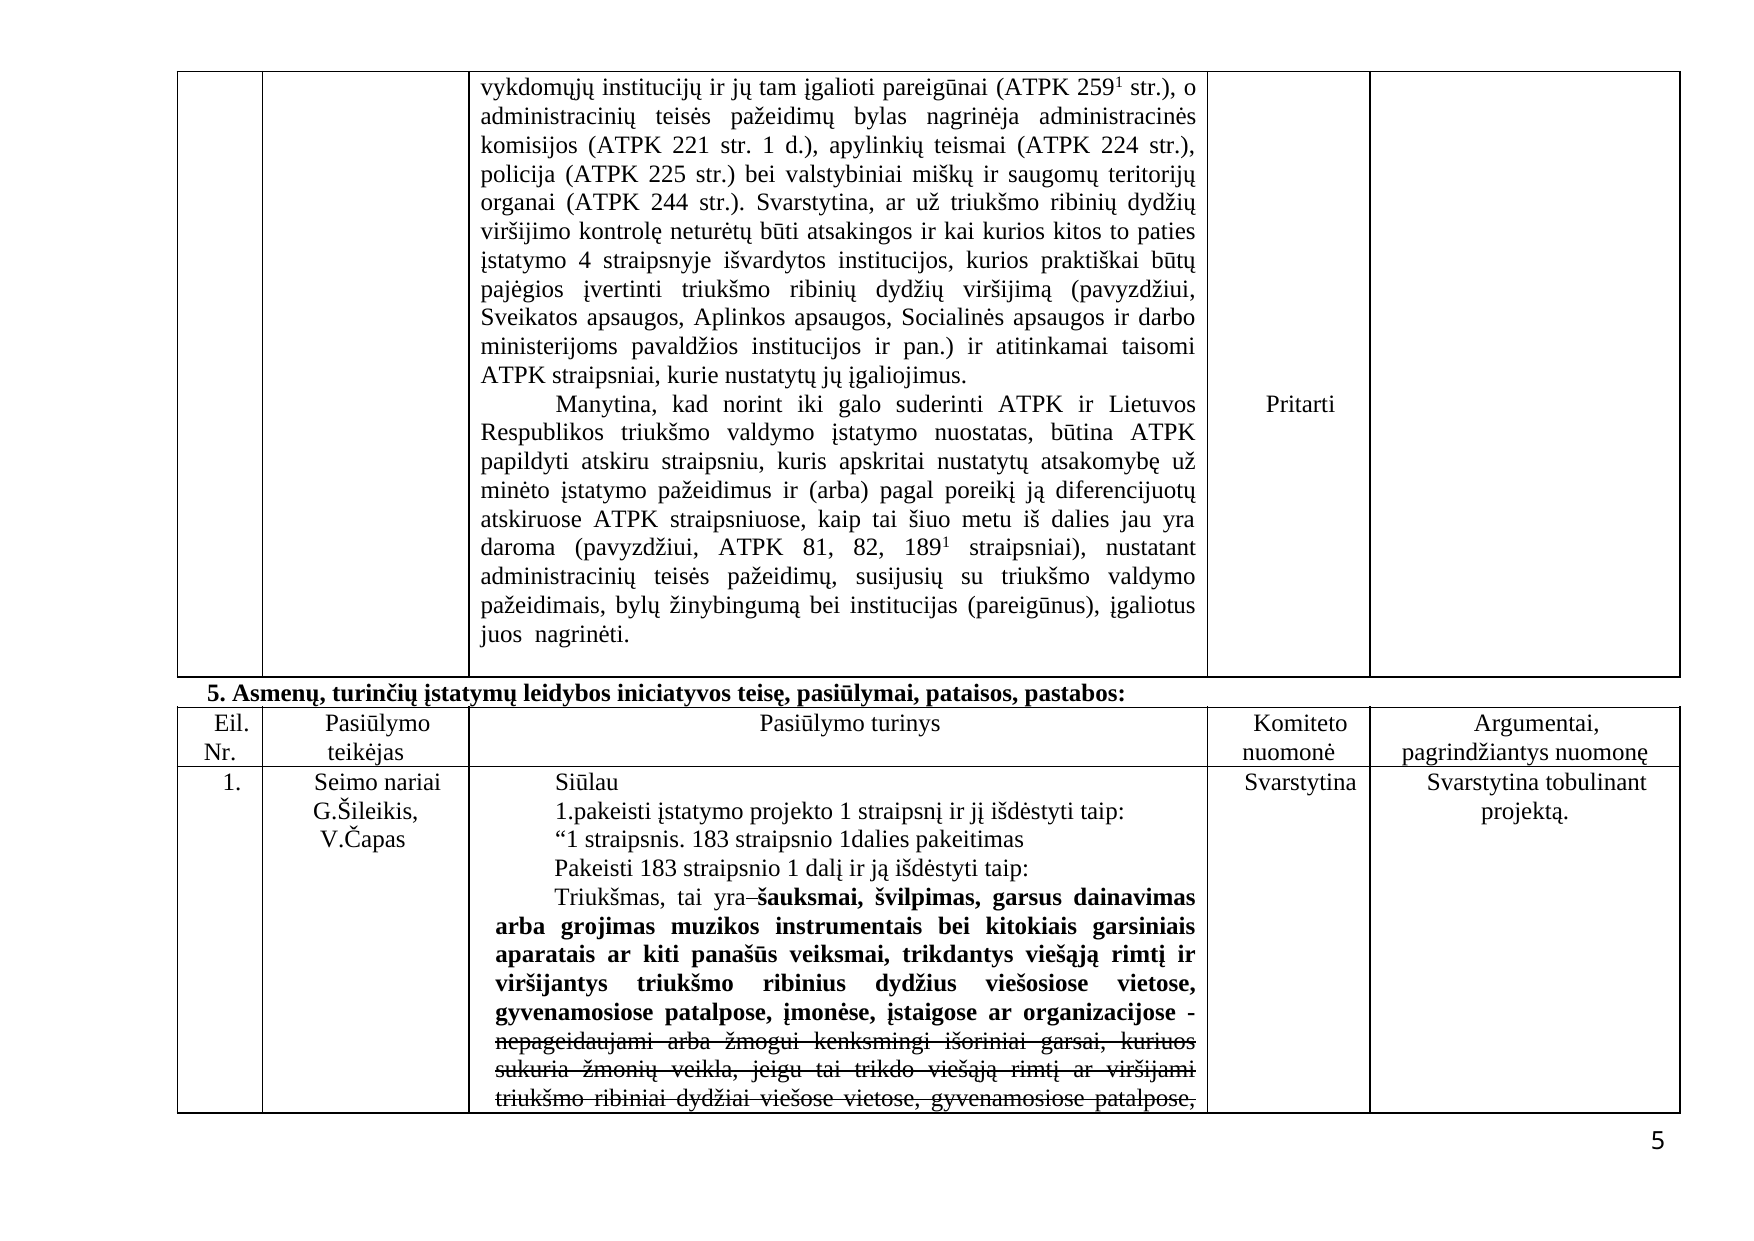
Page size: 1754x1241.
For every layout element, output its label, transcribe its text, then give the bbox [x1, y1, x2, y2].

table_cell vykdomųjų institucijų ir jų tam įgalioti pareigūnai (ATPK 2591 str.), o administracinių teisės pažeidimų bylas nagrinėja administracinės komisijos (ATPK 221 str. 1 d.), apylinkių teismai (ATPK 224 str.), policija (ATPK 225 str.) bei valstybiniai miškų ir saugomų teritorijų organai (ATPK 244 str.). Svarstytina, ar už triukšmo ribinių dydžių viršijimo kontrolę neturėtų būti atsakingos ir kai kurios kitos to paties įstatymo 4 straipsnyje išvardytos institucijos, kurios praktiškai būtų pajėgios įvertinti triukšmo ribinių dydžių viršijimą (pavyzdžiui, Sveikatos apsaugos, Aplinkos apsaugos, Socialinės apsaugos ir darbo ministerijoms pavaldžios institucijos ir pan.) ir atitinkamai taisomi ATPK straipsniai, kurie nustatytų jų įgaliojimus. Manytina, kad norint iki galo suderinti ATPK ir Lietuvos Respublikos triukšmo valdymo įstatymo nuostatas, būtina ATPK papildyti atskiru straipsniu, kuris apskritai nustatytų atsakomybę už minėto įstatymo pažeidimus ir (arba) pagal poreikį ją diferencijuotų atskiruose ATPK straipsniuose, kaip tai šiuo metu iš dalies jau yra daroma (pavyzdžiui, ATPK 81, 82, 1891 straipsniai), nustatant administracinių teisės pažeidimų, susijusių su triukšmo valdymo pažeidimais, bylų žinybingumą bei institucijas (pareigūnus), įgaliotus juos nagrinėti. [470, 72, 1207, 676]
table_header Argumentai, pagrindžiantys nuomonę [1371, 708, 1679, 766]
table_cell Svarstytina [1208, 767, 1369, 1112]
table_cell [263, 72, 468, 676]
table_header Eil.Nr. [178, 708, 262, 766]
text 5. Asmenų, turinčių įstatymų leidybos iniciatyvos teisę, pasiūlymai, pataisos, pastabos: [177, 678, 1665, 706]
table_cell [178, 72, 262, 676]
table_cell Siūlau 1.pakeisti įstatymo projekto 1 straipsnį ir jį išdėstyti taip: “1 straipsnis. 183 straipsnio 1dalies pakeitimas Pakeisti 183 straipsnio 1 dalį ir ją išdėstyti taip: Triukšmas, tai yra šauksmai, švilpimas, garsus dainavimas arba grojimas muzikos instrumentais bei kitokiais garsiniais aparatais ar kiti panašūs veiksmai, trikdantys viešąją rimtį ir viršijantys triukšmo ribinius dydžius viešosiose vietose, gyvenamosiose patalpose, įmonėse, įstaigose ar organizacijose - nepageidaujami arba žmogui kenksmingi išoriniai garsai, kuriuos sukuria žmonių veikla, jeigu tai trikdo viešąją rimtį ar viršijami triukšmo ribiniai dydžiai viešose vietose, gyvenamosiose patalpose, [470, 767, 1207, 1112]
table_cell Seimo nariai G.Šileikis, V.Čapas [263, 767, 468, 1112]
table_header Pasiūlymo turinys [470, 708, 1207, 766]
table_cell Svarstytina tobulinant projektą. [1371, 767, 1679, 1112]
table_cell Pritarti [1208, 72, 1369, 676]
table_cell [1371, 72, 1679, 676]
table_header Pasiūlymo teikėjas [263, 708, 468, 766]
table_header Komiteto nuomonė [1208, 708, 1369, 766]
table_cell 1. [178, 767, 262, 1112]
